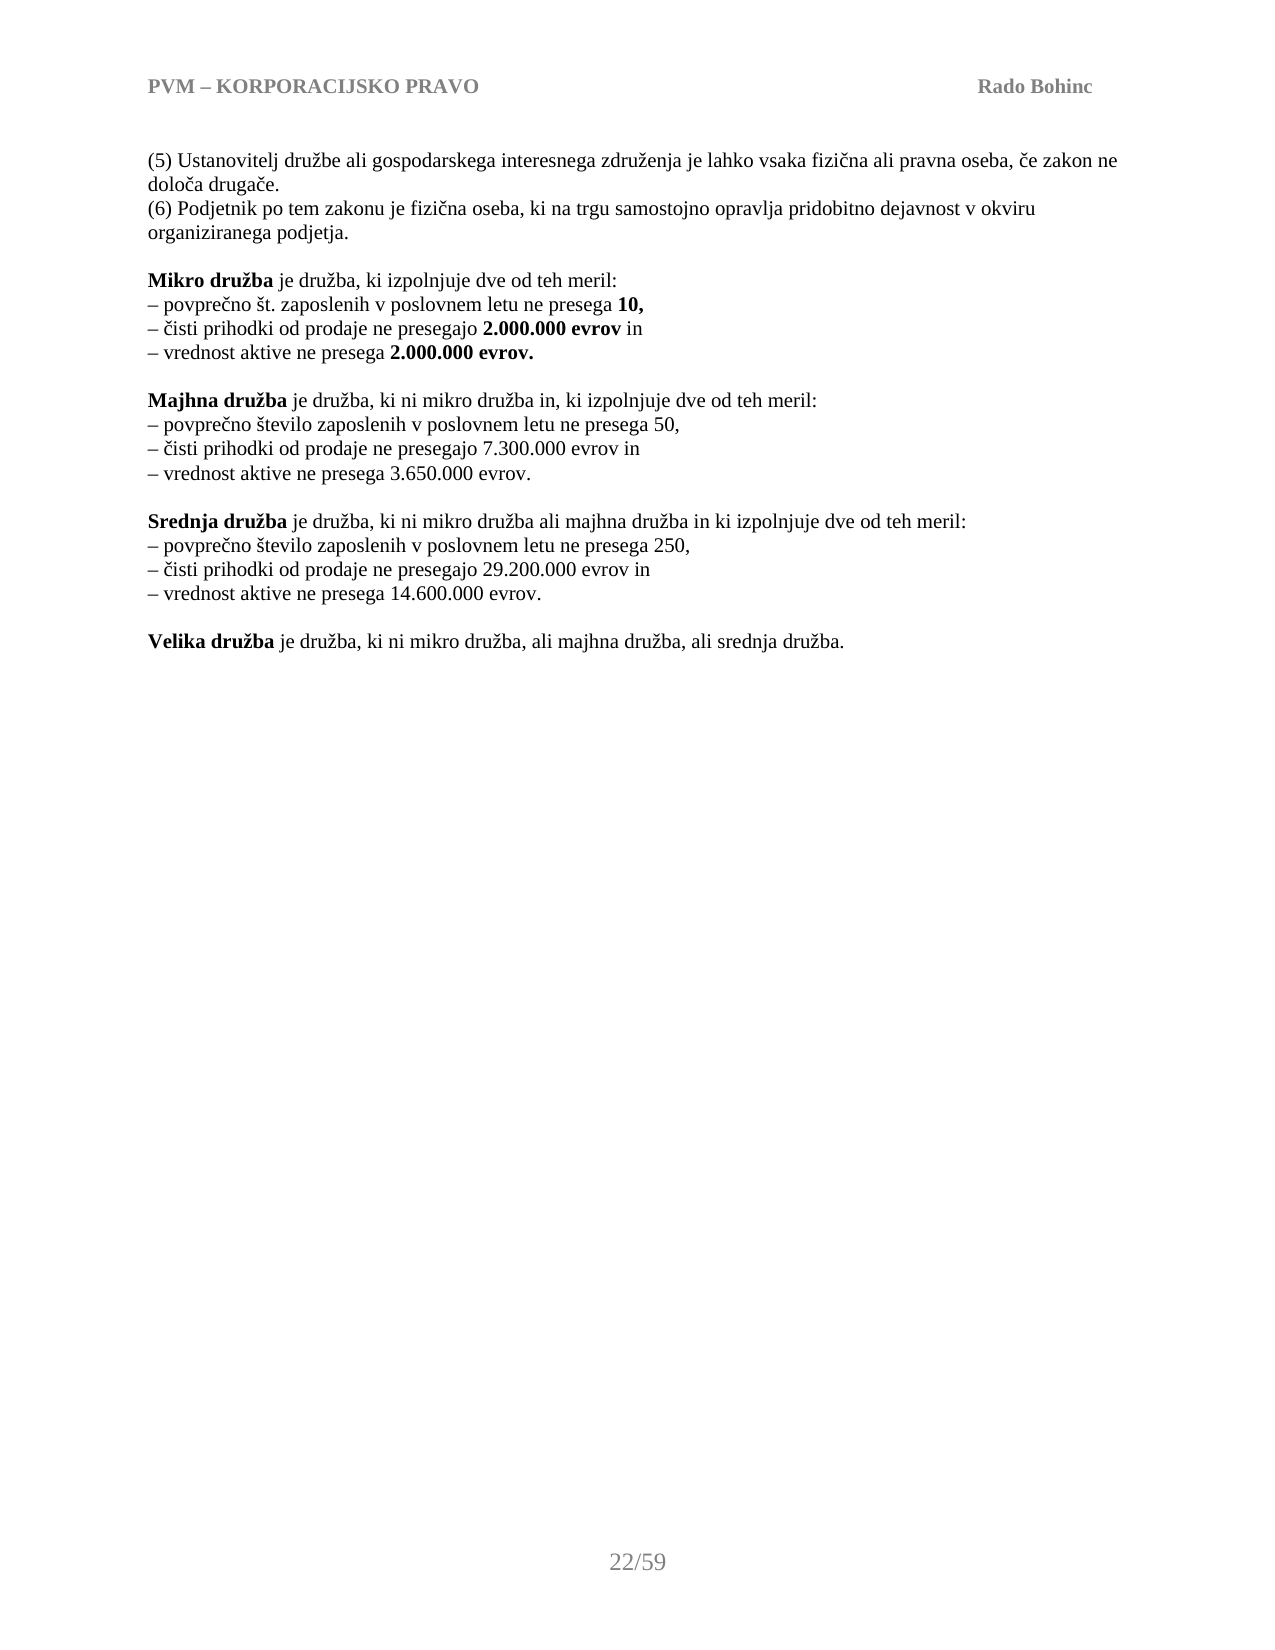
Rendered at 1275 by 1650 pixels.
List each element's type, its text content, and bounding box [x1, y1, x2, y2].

text Velika družba je družba, ki ni mikro družba, ali majhna družba, ali srednja družba. [148, 629, 1127, 677]
text (6) Podjetnik po tem zakonu je fizična oseba, ki na trgu samostojno opravlja pridobitno dejavnost v okviru organiziranega podjetja. Mikro družba je družba, ki izpolnjuje dve od teh meril: – povprečno št. zaposlenih v poslovnem letu ne presega 10, – čisti prihodki od prodaje ne presegajo 2.000.000 evrov in – vrednost aktive ne presega 2.000.000 evrov. [148, 196, 1127, 388]
text Srednja družba je družba, ki ni mikro družba ali majhna družba in ki izpolnjuje dve od teh meril: [148, 508, 1127, 533]
text – povprečno število zaposlenih v poslovnem letu ne presega 250, – čisti prihodki od prodaje ne presegajo 29.200.000 evrov in – vrednost aktive ne presega 14.600.000 evrov. [148, 533, 1127, 605]
text (5) Ustanovitelj družbe ali gospodarskega interesnega združenja je lahko vsaka fizična ali pravna oseba, če zakon ne določa drugače. [148, 148, 1127, 196]
text Majhna družba je družba, ki ni mikro družba in, ki izpolnjuje dve od teh meril: [148, 388, 1127, 412]
text – povprečno število zaposlenih v poslovnem letu ne presega 50, – čisti prihodki od prodaje ne presegajo 7.300.000 evrov in – vrednost aktive ne presega 3.650.000 evrov. [148, 412, 1127, 484]
